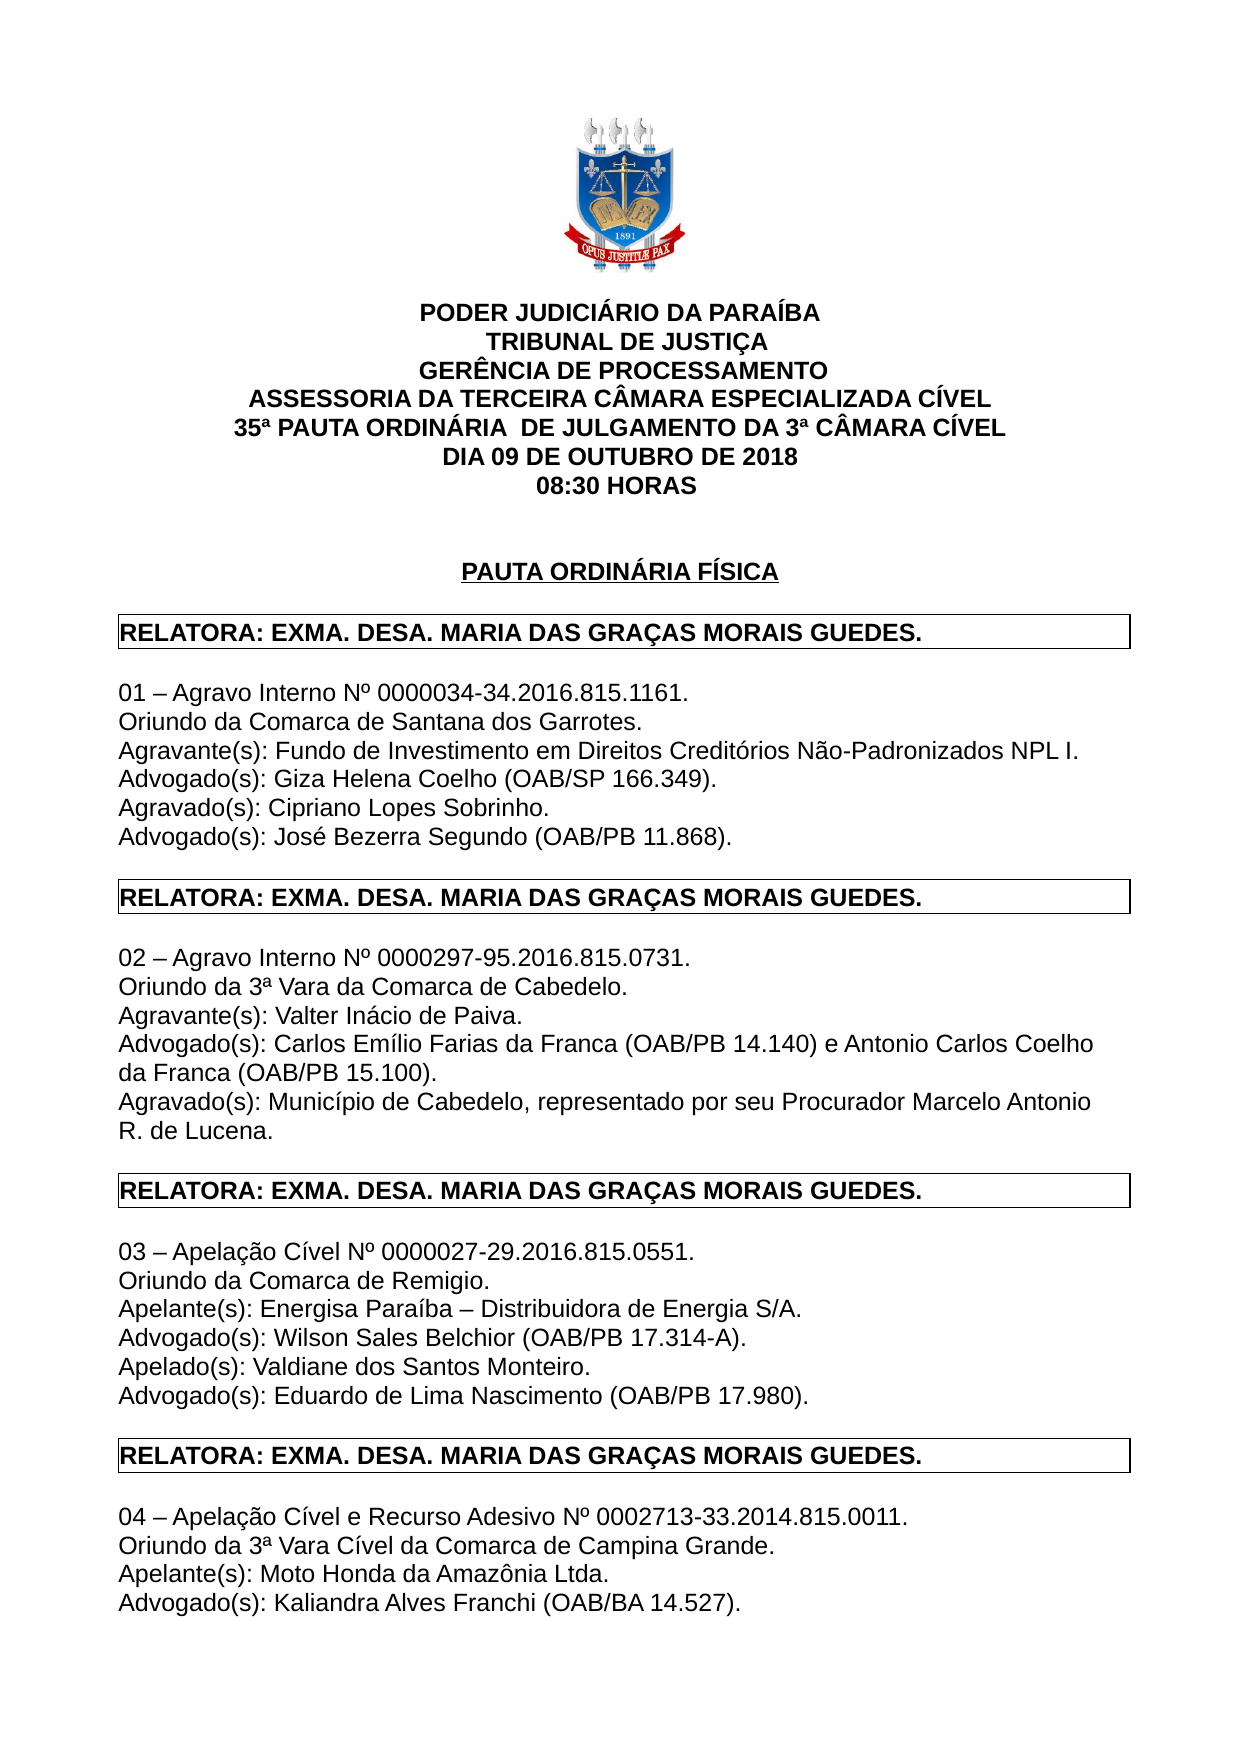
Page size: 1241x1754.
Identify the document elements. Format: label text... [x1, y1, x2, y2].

text Agravado(s): Município de Cabedelo, representado por seu Procurador Marcelo Antonio R. de Lucena. [118, 1087, 1122, 1144]
text Oriundo da 3ª Vara Cível da Comarca de Campina Grande. [118, 1531, 1122, 1559]
text RELATORA: EXMA. DESA. MARIA DAS GRAÇAS MORAIS GUEDES. [119, 615, 1129, 648]
text Agravante(s): Valter Inácio de Paiva. [118, 1001, 1122, 1029]
text Apelante(s): Moto Honda da Amazônia Ltda. [118, 1559, 1122, 1588]
text PODER JUDICIÁRIO DA PARAÍBA [118, 298, 1122, 327]
text 02 – Agravo Interno Nº 0000297-95.2016.815.0731. [118, 943, 1122, 972]
text GERÊNCIA DE PROCESSAMENTO [118, 356, 1122, 384]
text ASSESSORIA DA TERCEIRA CÂMARA ESPECIALIZADA CÍVEL [118, 384, 1122, 413]
text Advogado(s): Giza Helena Coelho (OAB/SP 166.349). [118, 764, 1122, 793]
text Advogado(s): Kaliandra Alves Franchi (OAB/BA 14.527). [118, 1588, 1122, 1617]
text RELATORA: EXMA. DESA. MARIA DAS GRAÇAS MORAIS GUEDES. [119, 1439, 1129, 1472]
text DIA 09 DE OUTUBRO DE 2018 [118, 442, 1122, 471]
text 04 – Apelação Cível e Recurso Adesivo Nº 0002713-33.2014.815.0011. [118, 1502, 1122, 1531]
text 03 – Apelação Cível Nº 0000027-29.2016.815.0551. [118, 1237, 1122, 1266]
text 01 – Agravo Interno Nº 0000034-34.2016.815.1161. [118, 678, 1122, 707]
text Apelado(s): Valdiane dos Santos Monteiro. [118, 1352, 1122, 1381]
text Oriundo da Comarca de Santana dos Garrotes. [118, 707, 1122, 736]
text 35ª PAUTA ORDINÁRIA DE JULGAMENTO DA 3ª CÂMARA CÍVEL [118, 413, 1122, 442]
text Advogado(s): Carlos Emílio Farias da Franca (OAB/PB 14.140) e Antonio Carlos Coelho da Franca (OAB/PB 15.100). [118, 1029, 1122, 1087]
text Advogado(s): Wilson Sales Belchior (OAB/PB 17.314-A). [118, 1323, 1122, 1352]
text RELATORA: EXMA. DESA. MARIA DAS GRAÇAS MORAIS GUEDES. [119, 1174, 1129, 1207]
text Oriundo da 3ª Vara da Comarca de Cabedelo. [118, 972, 1122, 1001]
text TRIBUNAL DE JUSTIÇA [118, 327, 1122, 356]
text Agravante(s): Fundo de Investimento em Direitos Creditórios Não-Padronizados NPL I. [118, 736, 1122, 764]
picture [563, 118, 686, 273]
text RELATORA: EXMA. DESA. MARIA DAS GRAÇAS MORAIS GUEDES. [119, 880, 1129, 913]
text 08:30 HORAS [118, 471, 928, 499]
text Advogado(s): José Bezerra Segundo (OAB/PB 11.868). [118, 822, 1122, 851]
text Oriundo da Comarca de Remigio. [118, 1266, 1122, 1294]
text PAUTA ORDINÁRIA FÍSICA [118, 557, 928, 586]
text Apelante(s): Energisa Paraíba – Distribuidora de Energia S/A. [118, 1294, 1122, 1323]
text Advogado(s): Eduardo de Lima Nascimento (OAB/PB 17.980). [118, 1381, 1122, 1409]
text Agravado(s): Cipriano Lopes Sobrinho. [118, 793, 1122, 822]
